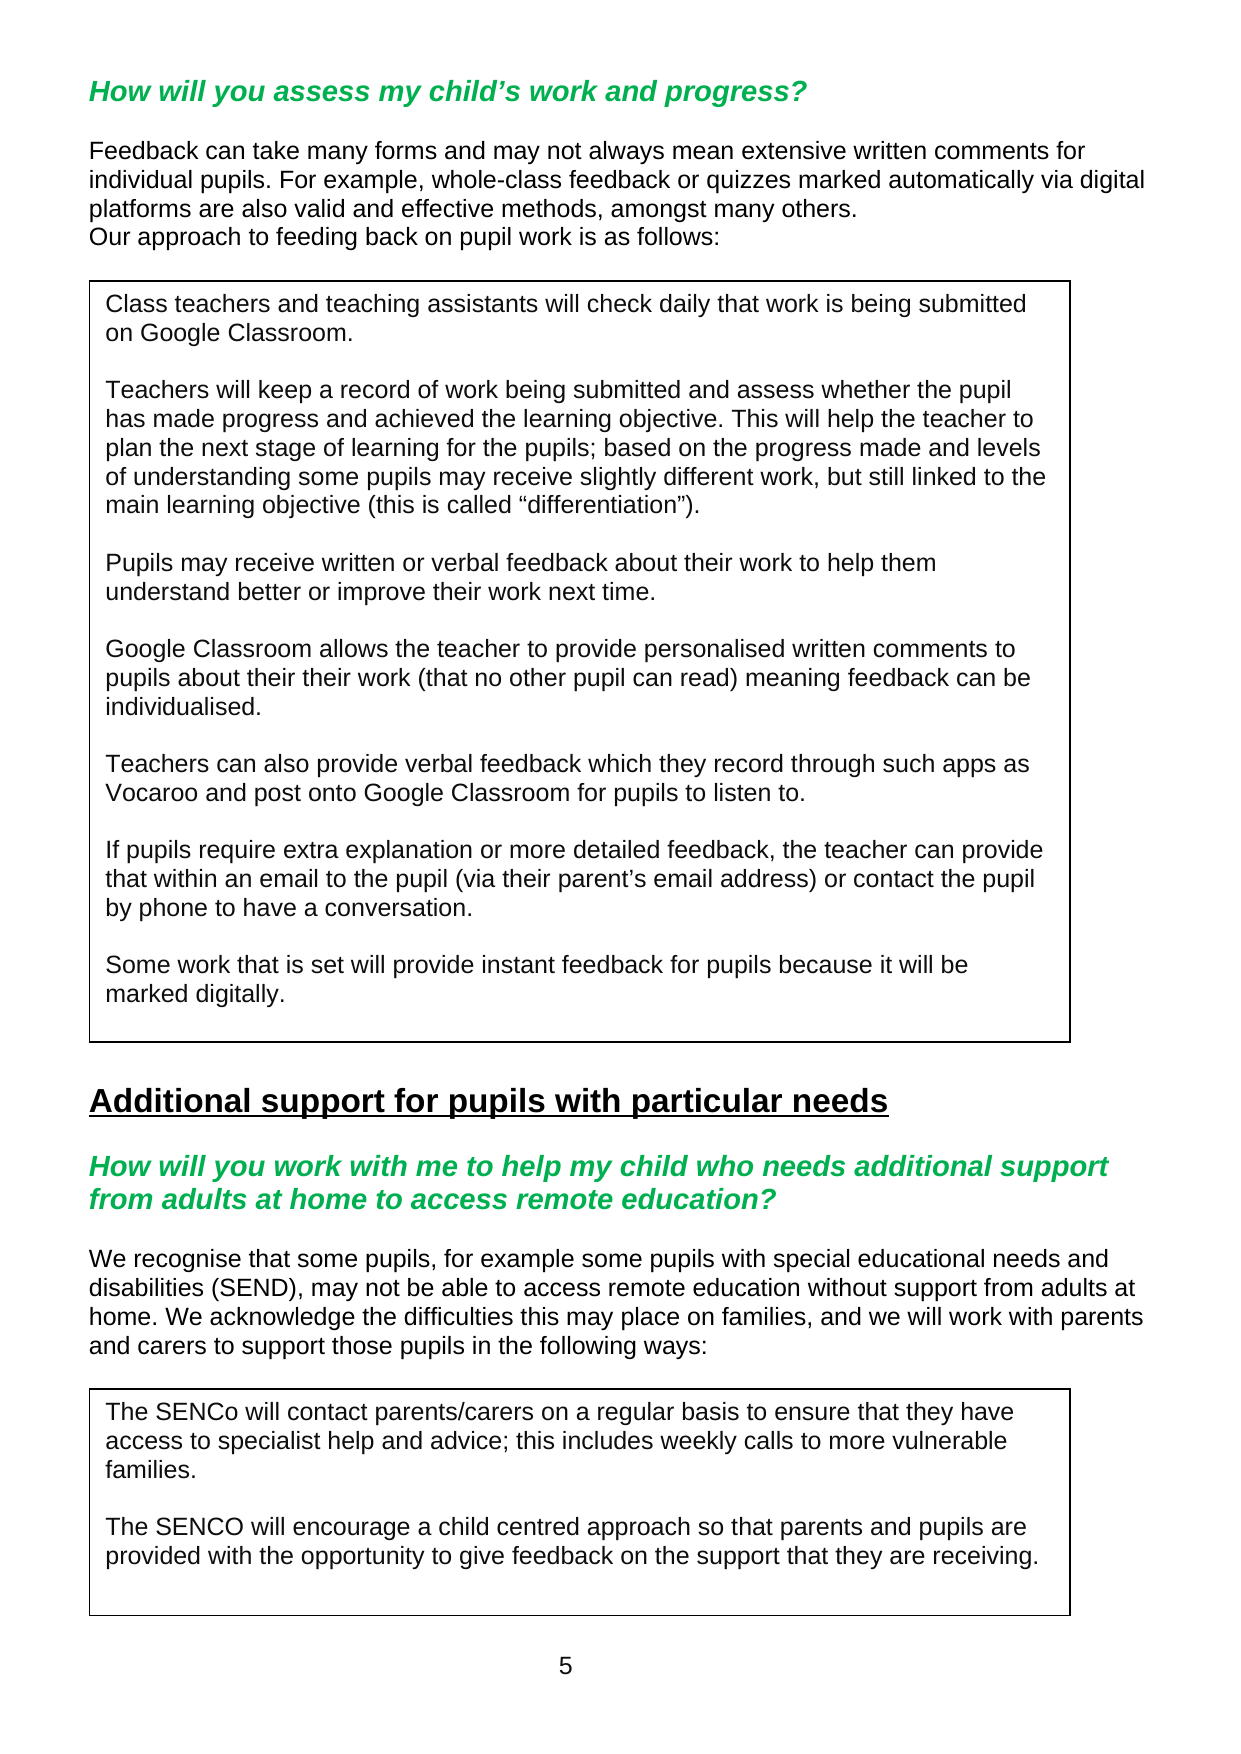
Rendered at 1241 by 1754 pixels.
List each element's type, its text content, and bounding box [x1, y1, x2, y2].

text If pupils require extra explanation or more detailed feedback, the teacher can provide that within an email to the pupil (via their parent’s email address) or contact the pupil by phone to have a conversation. [105, 835, 1054, 921]
text We recognise that some pupils, for example some pupils with special educational needs and disabilities (SEND), may not be able to access remote education without support from adults at home. We acknowledge the difficulties this may place on families, and we will work with parents and carers to support those pupils in the following ways: [89, 1244, 1152, 1359]
text The SENCo will contact parents/carers on a regular basis to ensure that they have access to specialist help and advice; this includes weekly calls to more vulnerable families. [105, 1397, 1054, 1483]
text Teachers can also provide verbal feedback which they record through such apps as Vocaroo and post onto Google Classroom for pupils to listen to. [105, 749, 1054, 806]
text Google Classroom allows the teacher to provide personalised written comments to pupils about their their work (that no other pupil can read) meaning feedback can be individualised. [105, 634, 1054, 720]
text Feedback can take many forms and may not always mean extensive written comments for individual pupils. For example, whole-class feedback or quizzes marked automatically via digital platforms are also valid and effective methods, amongst many others. [89, 136, 1152, 222]
text Teachers will keep a record of work being submitted and assess whether the pupil has made progress and achieved the learning objective. This will help the teacher to plan the next stage of learning for the pupils; based on the progress made and levels of understanding some pupils may receive slightly different work, but still linked to the main learning objective (this is called “differentiation”). [105, 375, 1054, 519]
text The SENCO will encourage a child centred approach so that parents and pupils are provided with the opportunity to give feedback on the support that they are receiving. [105, 1512, 1054, 1570]
text Our approach to feeding back on pupil work is as follows: [89, 222, 1152, 251]
subtitle How will you assess my child’s work and progress? [89, 74, 1152, 107]
text Class teachers and teaching assistants will check daily that work is being submitted on Google Classroom. [105, 289, 1054, 346]
subtitle Additional support for pupils with particular needs [89, 1081, 1152, 1120]
subtitle How will you work with me to help my child who needs additional support from adults at home to access remote education? [89, 1148, 1152, 1216]
text Pupils may receive written or verbal feedback about their work to help them understand better or improve their work next time. [105, 548, 1054, 605]
text Some work that is set will provide instant feedback for pupils because it will be marked digitally. [105, 950, 1054, 1008]
